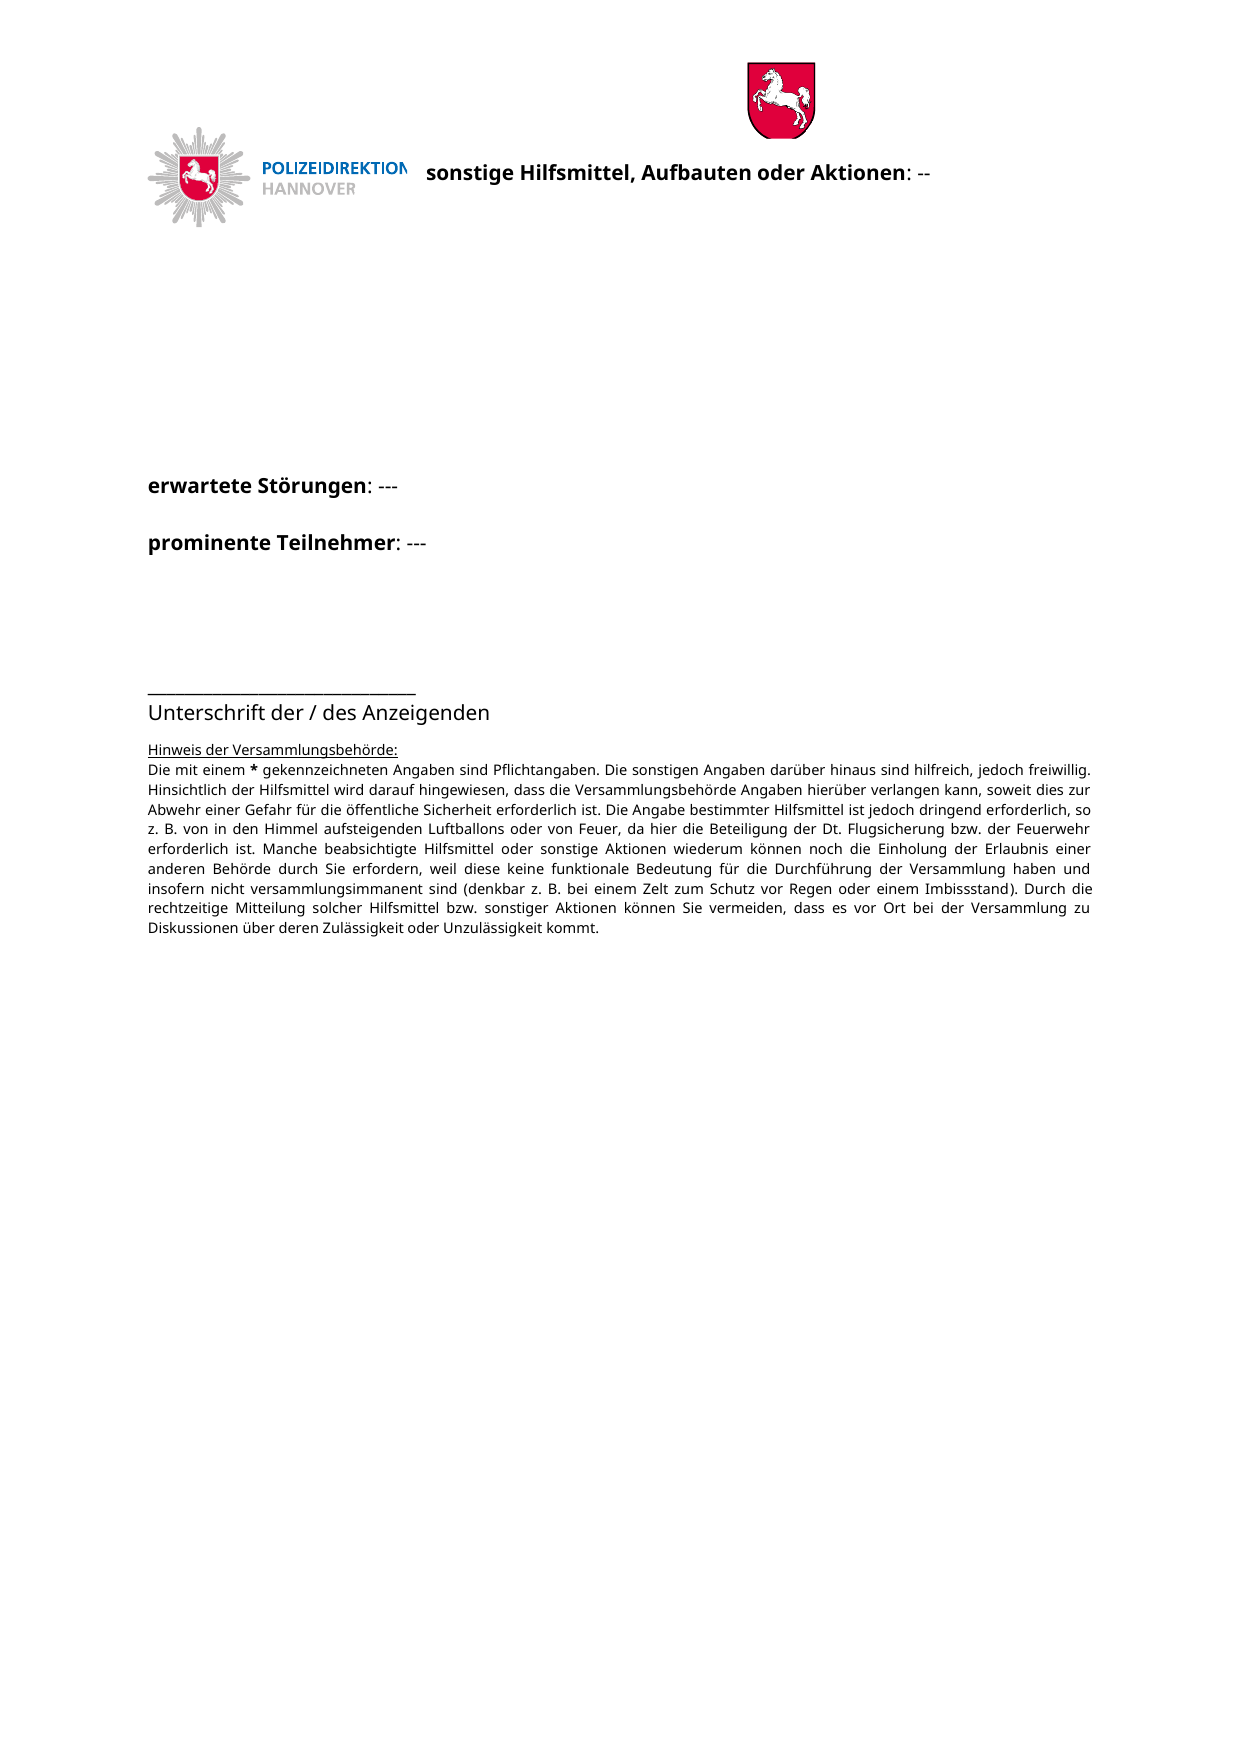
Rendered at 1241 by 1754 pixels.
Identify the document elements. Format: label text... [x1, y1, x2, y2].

text sonstige Hilfsmittel, Aufbauten oder Aktionen: -- [231, 158, 1093, 187]
text Unterschrift der / des Anzeigenden [148, 698, 1093, 727]
text Die mit einem * gekennzeichneten Angaben sind Pflichtangaben. Die sonstigen Angaben darüber hinaus sind hilfreich, jedoch freiwillig. Hinsichtlich der Hilfsmittel wird darauf hingewiesen, dass die Versammlungsbehörde Angaben hierüber verlangen kann, soweit dies zur Abwehr einer Gefahr für die öffentliche Sicherheit erforderlich ist. Die Angabe bestimmter Hilfsmittel ist jedoch dringend erforderlich, so z. B. von in den Himmel aufsteigenden Luftballons oder von Feuer, da hier die Beteiligung der Dt. Flugsicherung bzw. der Feuerwehr erforderlich ist. Manche beabsichtigte Hilfsmittel oder sonstige Aktionen wiederum können noch die Einholung der Erlaubnis einer anderen Behörde durch Sie erfordern, weil diese keine funktionale Bedeutung für die Durchführung der Versammlung haben und insofern nicht versammlungsimmanent sind (denkbar z. B. bei einem Zelt zum Schutz vor Regen oder einem Imbissstand). Durch die rechtzeitige Mitteilung solcher Hilfsmittel bzw. sonstiger Aktionen können Sie vermeiden, dass es vor Ort bei der Versammlung zu Diskussionen über deren Zulässigkeit oder Unzulässigkeit kommt. [148, 760, 1093, 938]
text prominente Teilnehmer: --- [148, 528, 1093, 556]
text erwartete Störungen: --- [148, 471, 1093, 499]
text _____________________________ [148, 670, 1093, 698]
text Hinweis der Versammlungsbehörde: [148, 739, 1093, 759]
